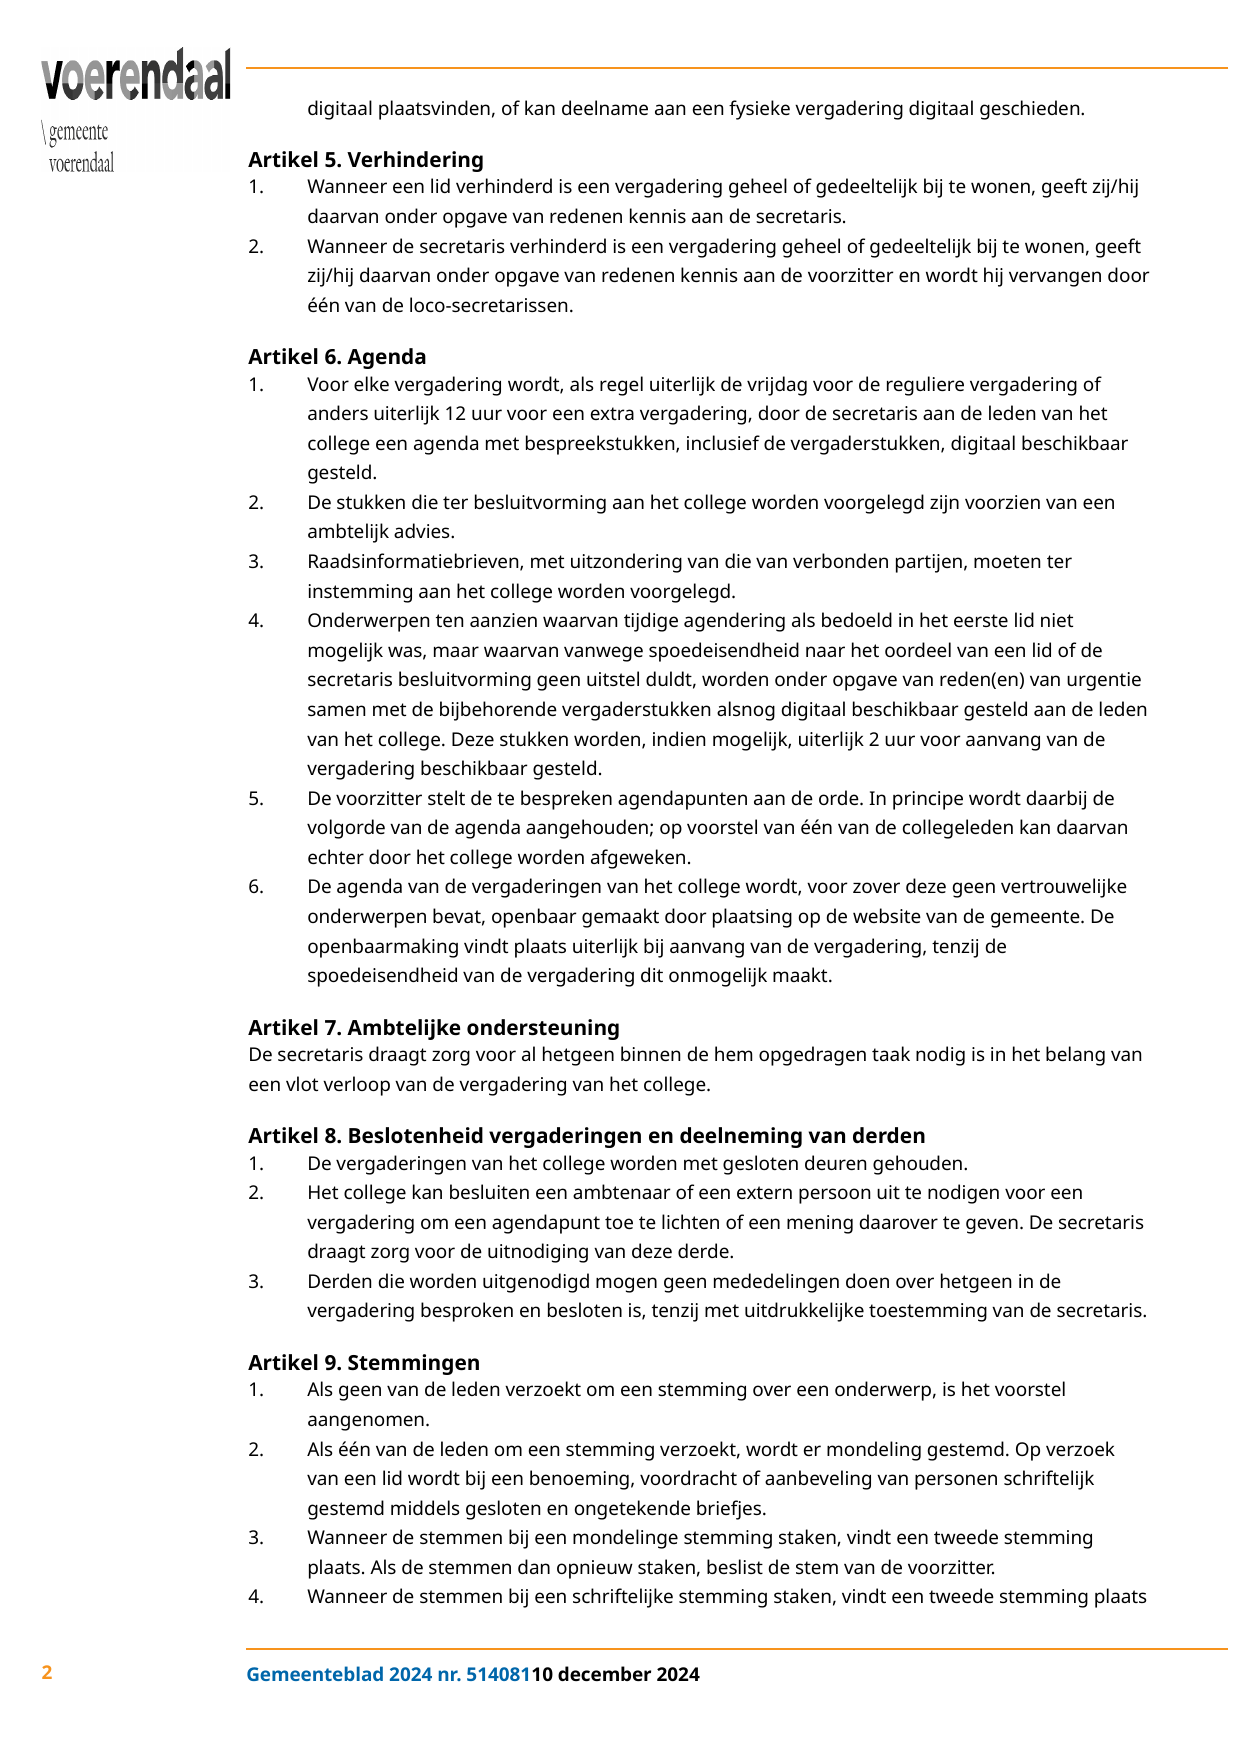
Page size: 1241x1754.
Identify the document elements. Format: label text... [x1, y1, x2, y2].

list De vergaderingen van het college worden met gesloten deuren gehouden. [248, 1150, 1152, 1176]
text Artikel 7. Ambtelijke ondersteuning [248, 1013, 1152, 1041]
text Artikel 5. Verhindering [248, 145, 1152, 174]
list Het college kan besluiten een ambtenaar of een extern persoon uit te nodigen voor een vergadering om een agendapunt toe te lichten of een mening daarover te geven. De secretaris draagt zorg voor de uitnodiging van deze derde. [248, 1179, 1152, 1264]
list digitaal plaatsvinden, of kan deelname aan een fysieke vergadering digitaal geschieden. [248, 95, 1152, 121]
list Als één van de leden om een stemming verzoekt, wordt er mondeling gestemd. Op verzoek van een lid wordt bij een benoeming, voordracht of aanbeveling van personen schriftelijk gestemd middels gesloten en ongetekende briefjes. [248, 1436, 1152, 1521]
text Artikel 8. Beslotenheid vergaderingen en deelneming van derden [248, 1121, 1152, 1150]
list De voorzitter stelt de te bespreken agendapunten aan de orde. In principe wordt daarbij de volgorde van de agenda aangehouden; op voorstel van één van de collegeleden kan daarvan echter door het college worden afgeweken. [248, 785, 1152, 870]
list Wanneer de stemmen bij een schriftelijke stemming staken, vindt een tweede stemming plaats [248, 1584, 1152, 1609]
list Onderwerpen ten aanzien waarvan tijdige agendering als bedoeld in het eerste lid niet mogelijk was, maar waarvan vanwege spoedeisendheid naar het oordeel van een lid of de secretaris besluitvorming geen uitstel duldt, worden onder opgave van reden(en) van urgentie samen met de bijbehorende vergaderstukken alsnog digitaal beschikbaar gesteld aan de leden van het college. Deze stukken worden, indien mogelijk, uiterlijk 2 uur voor aanvang van de vergadering beschikbaar gesteld. [248, 607, 1152, 781]
list Wanneer de stemmen bij een mondelinge stemming staken, vindt een tweede stemming plaats. Als de stemmen dan opnieuw staken, beslist de stem van de voorzitter. [248, 1524, 1152, 1580]
list De stukken die ter besluitvorming aan het college worden voorgelegd zijn voorzien van een ambtelijk advies. [248, 489, 1152, 544]
list Wanneer een lid verhinderd is een vergadering geheel of gedeeltelijk bij te wonen, geeft zij/hij daarvan onder opgave van redenen kennis aan de secretaris. [248, 174, 1152, 229]
list Wanneer de secretaris verhinderd is een vergadering geheel of gedeeltelijk bij te wonen, geeft zij/hij daarvan onder opgave van redenen kennis aan de voorzitter en wordt hij vervangen door één van de loco-secretarissen. [248, 233, 1152, 318]
list De agenda van de vergaderingen van het college wordt, voor zover deze geen vertrouwelijke onderwerpen bevat, openbaar gemaakt door plaatsing op de website van de gemeente. De openbaarmaking vindt plaats uiterlijk bij aanvang van de vergadering, tenzij de spoedeisendheid van de vergadering dit onmogelijk maakt. [248, 874, 1152, 988]
list Voor elke vergadering wordt, als regel uiterlijk de vrijdag voor de reguliere vergadering of anders uiterlijk 12 uur voor een extra vergadering, door de secretaris aan de leden van het college een agenda met bespreekstukken, inclusief de vergaderstukken, digitaal beschikbaar gesteld. [248, 371, 1152, 485]
list Derden die worden uitgenodigd mogen geen mededelingen doen over hetgeen in de vergadering besproken en besloten is, tenzij met uitdrukkelijke toestemming van de secretaris. [248, 1268, 1152, 1323]
text Artikel 9. Stemmingen [248, 1348, 1152, 1377]
list Als geen van de leden verzoekt om een stemming over een onderwerp, is het voorstel aangenomen. [248, 1377, 1152, 1432]
text De secretaris draagt zorg voor al hetgeen binnen de hem opgedragen taak nodig is in het belang van een vlot verloop van de vergadering van het college. [248, 1041, 1152, 1097]
text Artikel 6. Agenda [248, 342, 1152, 371]
list Raadsinformatiebrieven, met uitzondering van die van verbonden partijen, moeten ter instemming aan het college worden voorgelegd. [248, 548, 1152, 604]
picture [41, 47, 231, 172]
